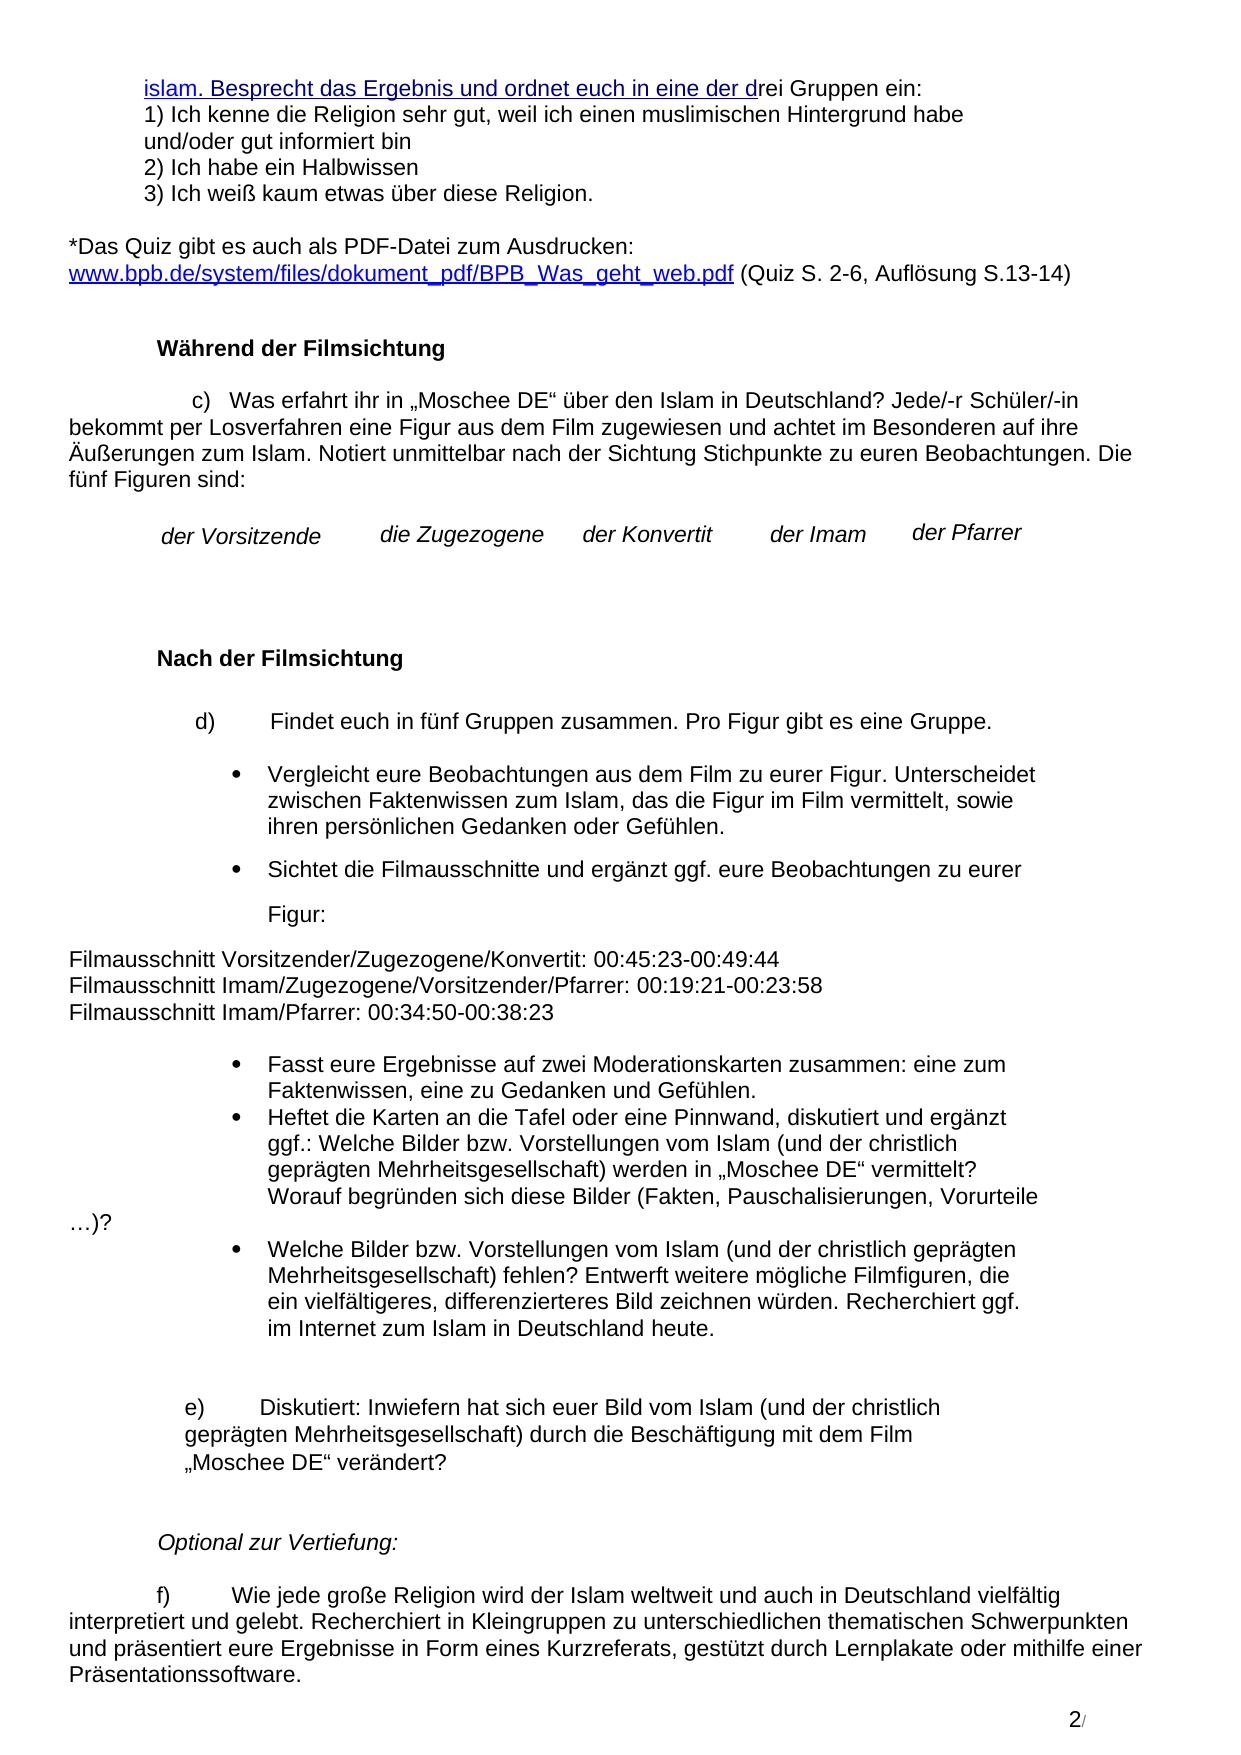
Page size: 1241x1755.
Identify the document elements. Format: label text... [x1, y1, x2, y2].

subtitle Nach der Filmsichtung [157, 645, 1161, 672]
text der Imam [770, 521, 878, 547]
text der Pfarrer [912, 518, 1044, 545]
list 1) Ich kenne die Religion sehr gut, weil ich einen muslimischen Hintergrund habe und/oder gut informiert bin [144, 101, 1032, 154]
text der Vorsitzende [161, 523, 338, 549]
text …)? [69, 1209, 1161, 1235]
subtitle Während der Filmsichtung [157, 334, 1161, 361]
text Filmausschnitt Imam/Zugezogene/Vorsitzender/Pfarrer: 00:19:21-00:23:58 [69, 972, 1161, 999]
list d) Findet euch in fünf Gruppen zusammen. Pro Figur gibt es eine Gruppe. [157, 708, 1161, 734]
list Sichtet die Filmausschnitte und ergänzt ggf. eure Beobachtungen zu eurer Figur: [232, 856, 1025, 927]
text Filmausschnitt Imam/Pfarrer: 00:34:50-00:38:23 [69, 999, 1161, 1025]
list Fasst eure Ergebnisse auf zwei Moderationskarten zusammen: eine zum Faktenwissen, eine zu Gedanken und Gefühlen. [232, 1051, 1011, 1103]
list e) Diskutiert: Inwiefern hat sich euer Bild vom Islam (und der christlich geprägten Mehrheitsgesellschaft) durch die Beschäftigung mit dem Film „Moschee DE“ verändert? [152, 1394, 977, 1475]
text der Konvertit [582, 521, 733, 547]
list islam. Besprecht das Ergebnis und ordnet euch in eine der drei Gruppen ein: [106, 75, 1022, 101]
list f) Wie jede große Religion wird der Islam weltweit und auch in Deutschland vielfältig [156, 1582, 1161, 1608]
text die Zugezogene [380, 521, 559, 547]
text bekommt per Losverfahren eine Figur aus dem Film zugewiesen und achtet im Besonderen auf ihre Äußerungen zum Islam. Notiert unmittelbar nach der Sichtung Stichpunkte zu euren Beobachtungen. Die fünf Figuren sind: [69, 413, 1161, 493]
list 2) Ich habe ein Halbwissen [144, 154, 1032, 180]
list Welche Bilder bzw. Vorstellungen vom Islam (und der christlich geprägten Mehrheitsgesellschaft) fehlen? Entwerft weitere mögliche Filmfiguren, die ein vielfältigeres, differenzierteres Bild zeichnen würden. Recherchiert ggf. im Internet zum Islam in Deutschland heute. [232, 1236, 1021, 1341]
list Heftet die Karten an die Tafel oder eine Pinnwand, diskutiert und ergänzt ggf.: Welche Bilder bzw. Vorstellungen vom Islam (und der christlich geprägten Mehrheitsgesellschaft) werden in „Moschee DE“ vermittelt? Worauf begründen sich diese Bilder (Fakten, Pauschalisierungen, Vorurteile [232, 1104, 1039, 1209]
text interpretiert und gelebt. Recherchiert in Kleingruppen zu unterschiedlichen thematischen Schwerpunkten und präsentiert eure Ergebnisse in Form eines Kurzreferats, gestützt durch Lernplakate oder mithilfe einer Präsentationssoftware. [69, 1608, 1161, 1687]
text *Das Quiz gibt es auch als PDF-Datei zum Ausdrucken: www.bpb.de/system/files/dokument_pdf/BPB_Was_geht_web.pdf (Quiz S. 2-6, Auflösung S.13-14) [69, 233, 1161, 286]
text Filmausschnitt Vorsitzender/Zugezogene/Konvertit: 00:45:23-00:49:44 [69, 946, 1161, 972]
list 3) Ich weiß kaum etwas über diese Religion. [144, 180, 1032, 207]
list Was erfahrt ihr in „Moschee DE“ über den Islam in Deutschland? Jede/-r Schüler/-in [192, 387, 1161, 413]
list Vergleicht eure Beobachtungen aus dem Film zu eurer Figur. Unterscheidet zwischen Faktenwissen zum Islam, das die Figur im Film vermittelt, sowie ihren persönlichen Gedanken oder Gefühlen. [232, 761, 1039, 839]
text Optional zur Vertiefung: [157, 1529, 1161, 1556]
